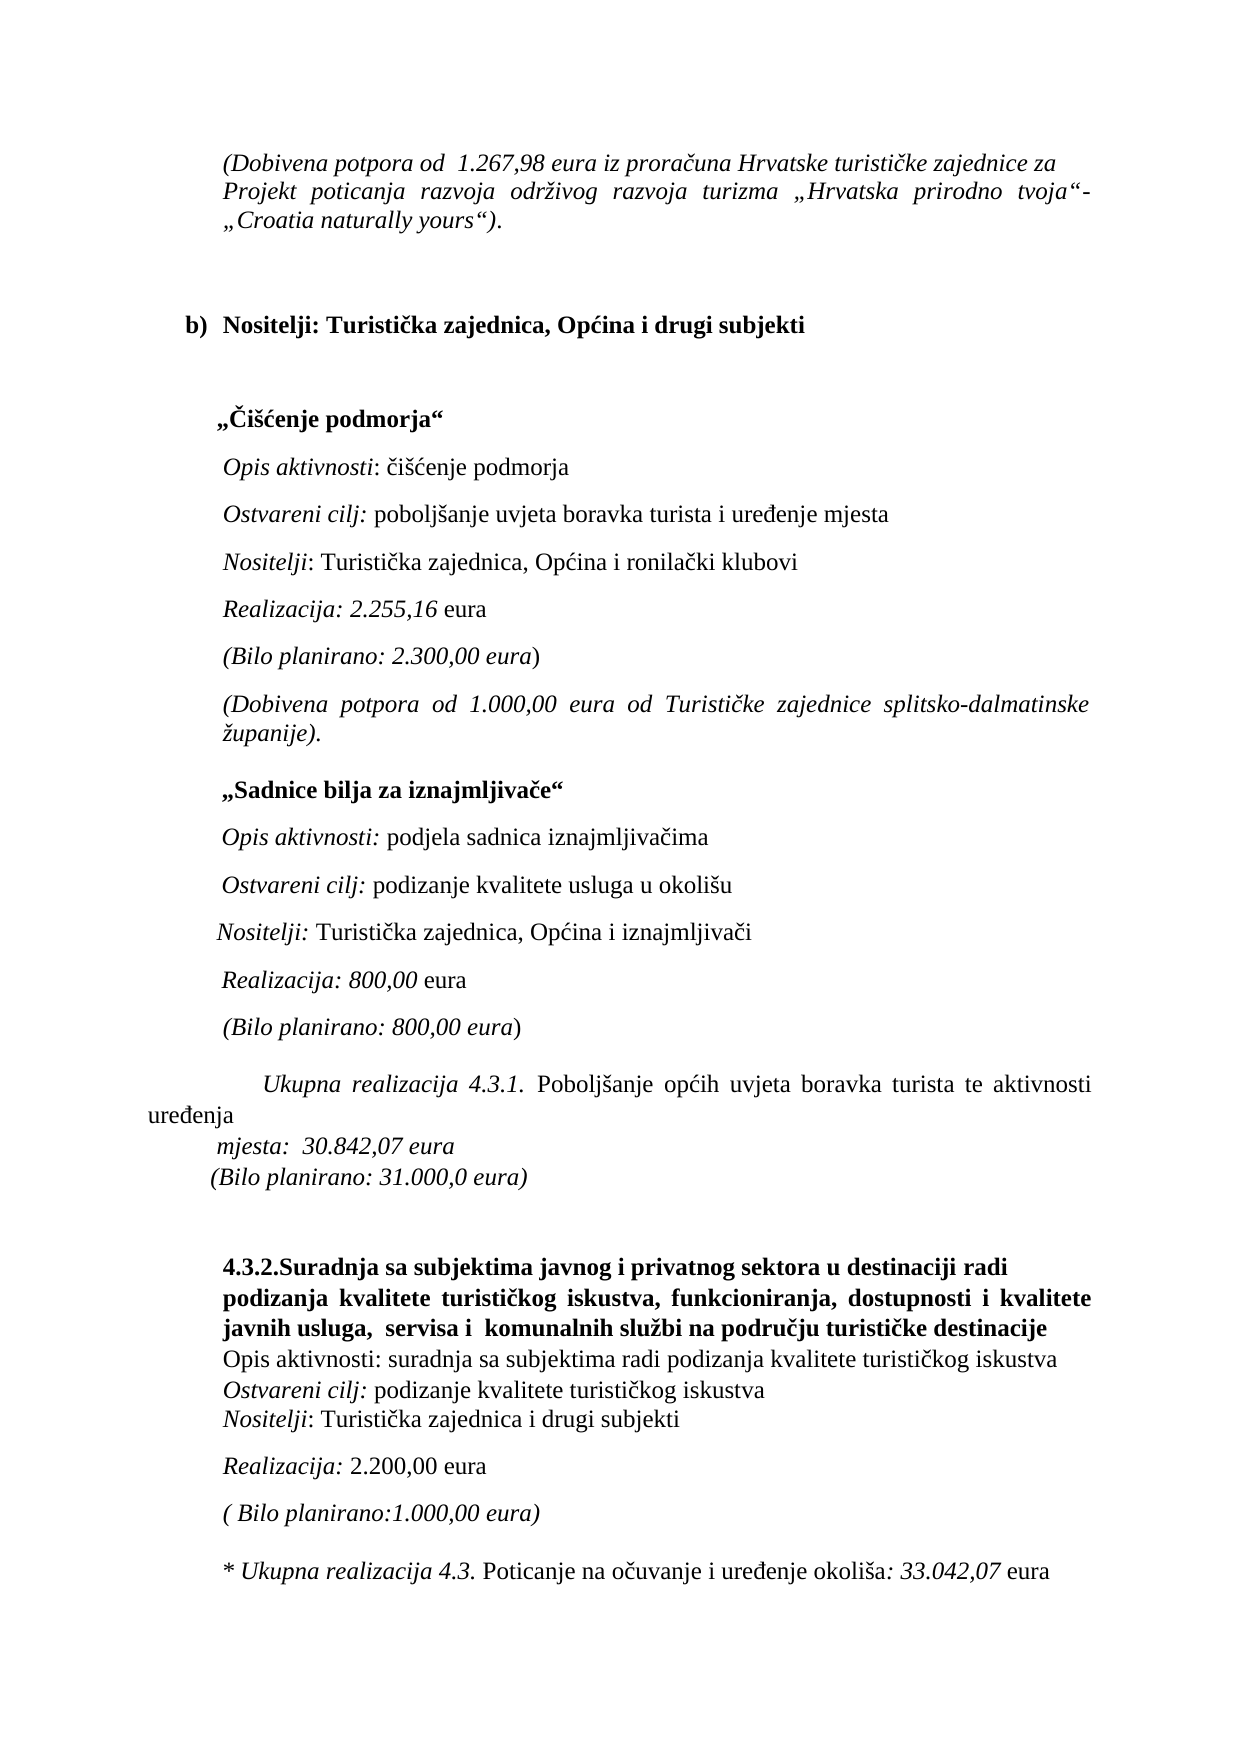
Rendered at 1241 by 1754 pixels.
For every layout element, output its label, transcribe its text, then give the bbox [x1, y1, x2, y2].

text (Bilo planirano: 2.300,00 eura) [223, 641, 1093, 670]
text Projekt poticanja razvoja održivog razvoja turizma „Hrvatska prirodno tvoja“- „Croatia naturally yours“). [223, 176, 1093, 234]
text Nositelji: Turistička zajednica i drugi subjekti [223, 1404, 1093, 1432]
text Ostvareni cilj: podizanje kvalitete turističkog iskustva [223, 1375, 1093, 1404]
text (Bilo planirano: 800,00 eura) [223, 1012, 1093, 1041]
text * Ukupna realizacija 4.3. Poticanje na očuvanje i uređenje okoliša: 33.042,07 eura [148, 1556, 1093, 1585]
text (Dobivena potpora od 1.267,98 eura iz proračuna Hrvatske turističke zajednice za [223, 148, 1093, 176]
text podizanja kvalitete turističkog iskustva, funkcioniranja, dostupnosti i kvalitete javnih usluga, servisa i komunalnih službi na području turističke destinacije [223, 1283, 1093, 1342]
text Ostvareni cilj: podizanje kvalitete usluga u okolišu [148, 870, 1093, 899]
text Nositelji: Turistička zajednica, Općina i ronilački klubovi [223, 547, 1093, 575]
text Ukupna realizacija 4.3.1. Poboljšanje općih uvjeta boravka turista te aktivnosti uređenja [148, 1069, 1093, 1129]
text Nositelji: Turistička zajednica, Općina i iznajmljivači [148, 917, 1093, 946]
list Nositelji: Turistička zajednica, Općina i drugi subjekti [185, 310, 1093, 338]
text Opis aktivnosti: podjela sadnica iznajmljivačima [148, 822, 1093, 851]
text Realizacija: 2.255,16 eura [223, 594, 1093, 623]
text „Čišćenje podmorja“ [185, 404, 1093, 433]
text Opis aktivnosti: suradnja sa subjektima radi podizanja kvalitete turističkog iskustva [223, 1344, 1093, 1373]
text Ostvareni cilj: poboljšanje uvjeta boravka turista i uređenje mjesta [223, 499, 1093, 528]
text 4.3.2.Suradnja sa subjektima javnog i privatnog sektora u destinaciji radi [223, 1252, 1093, 1281]
text Realizacija: 800,00 eura [148, 965, 1093, 993]
text „Sadnice bilja za iznajmljivače“ [148, 775, 1093, 804]
text mjesta: 30.842,07 eura [148, 1131, 1093, 1160]
text ( Bilo planirano:1.000,00 eura) [223, 1498, 1093, 1527]
text (Bilo planirano: 31.000,0 eura) [148, 1162, 1093, 1191]
text (Dobivena potpora od 1.000,00 eura od Turističke zajednice splitsko-dalmatinske županije). [223, 689, 1093, 746]
text Opis aktivnosti: čišćenje podmorja [185, 452, 1093, 481]
text Realizacija: 2.200,00 eura [223, 1451, 1093, 1480]
